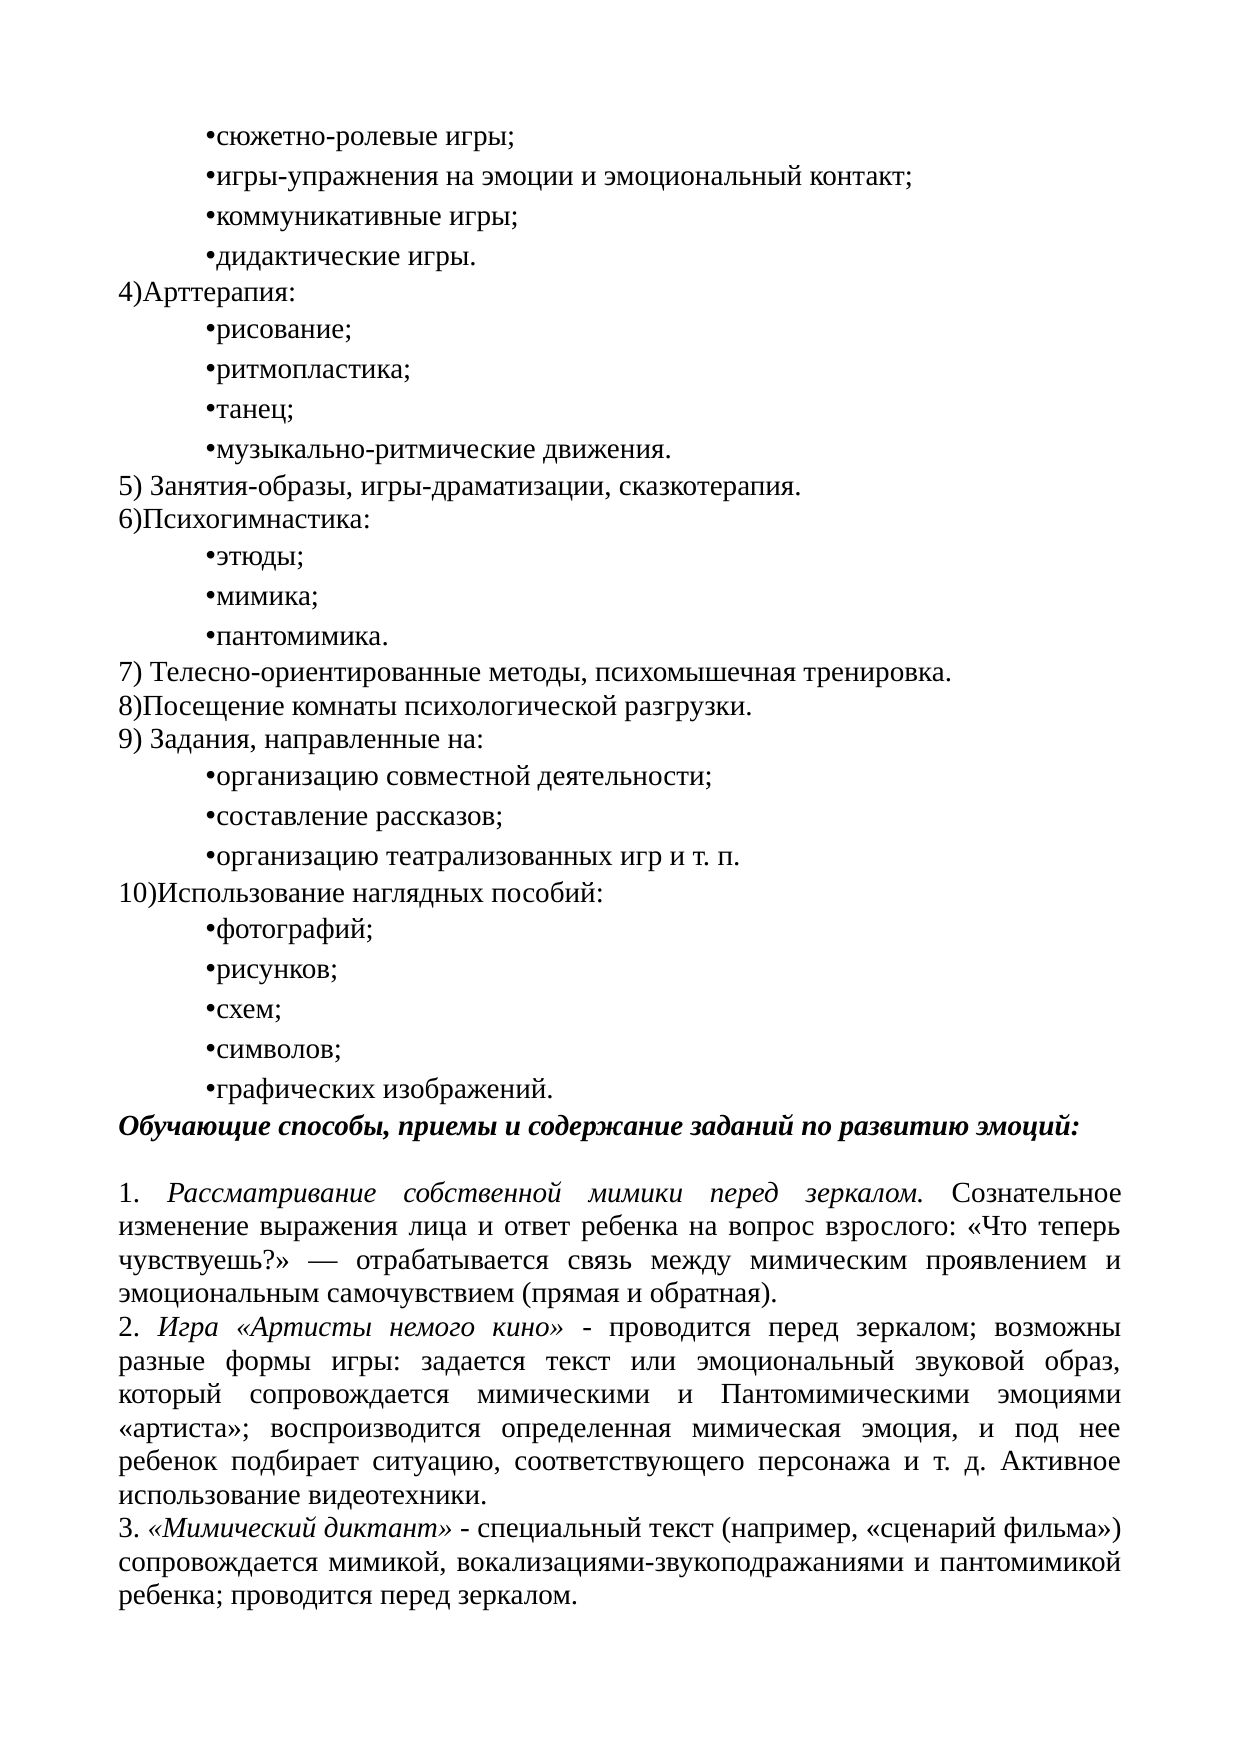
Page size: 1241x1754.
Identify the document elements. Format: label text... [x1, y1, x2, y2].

list символов; [206, 1031, 1122, 1065]
list коммуникативные игры; [206, 198, 1122, 232]
text Обучающие способы, приемы и содержание заданий по развитию эмоций: [118, 1108, 1122, 1141]
list схем; [206, 991, 1122, 1025]
list танец; [206, 391, 1122, 425]
list организацию совместной деятельности; [206, 758, 1122, 792]
text 3. «Мимический диктант» - специальный текст (например, «сценарий фильма») сопровождается мимикой, вокализациями-звукоподражаниями и пантомимикой ребенка; проводится перед зеркалом. [118, 1510, 1122, 1611]
list этюды; [206, 538, 1122, 572]
list фотографий; [206, 911, 1122, 945]
list рисование; [206, 311, 1122, 345]
list ритмопластика; [206, 351, 1122, 385]
list игры-упражнения на эмоции и эмоциональный контакт; [206, 158, 1122, 192]
text 6)Психогимнастика: [118, 501, 1122, 535]
list мимика; [206, 578, 1122, 611]
text 4)Арттерапия: [118, 274, 1122, 308]
list организацию театрализованных игр и т. п. [206, 838, 1122, 872]
list пантомимика. [206, 618, 1122, 651]
list рисунков; [206, 951, 1122, 985]
list сюжетно-ролевые игры; [206, 118, 1122, 152]
text 1. Рассматривание собственной мимики перед зеркалом. Сознательное изменение выражения лица и ответ ребенка на вопрос взрослого: «Что теперь чувствуешь?» — отрабатывается связь между мимическим проявлением и эмоциональным самочувствием (прямая и обратная). [118, 1175, 1122, 1309]
text 2. Игра «Артисты немого кино» - проводится перед зеркалом; возможны разные формы игры: задается текст или эмоциональный звуковой образ, который сопровождается мимическими и Пантомимическими эмоциями «артиста»; воспроизводится определенная мимическая эмоция, и под нее ребенок подбирает ситуацию, соответствующего персонажа и т. д. Активное использование видеотехники. [118, 1309, 1122, 1510]
list графических изображений. [206, 1071, 1122, 1105]
text 9) Задания, направленные на: [118, 722, 1122, 755]
list составление рассказов; [206, 798, 1122, 832]
list музыкально-ритмические движения. [206, 431, 1122, 464]
list дидактические игры. [206, 238, 1122, 271]
text 10)Использование наглядных пособий: [118, 875, 1122, 908]
text 5) Занятия-образы, игры-драматизации, сказкотерапия. [118, 468, 1122, 501]
text 7) Телесно-ориентированные методы, психомышечная тренировка. [118, 654, 1122, 688]
text 8)Посещение комнаты психологической разгрузки. [118, 688, 1122, 722]
